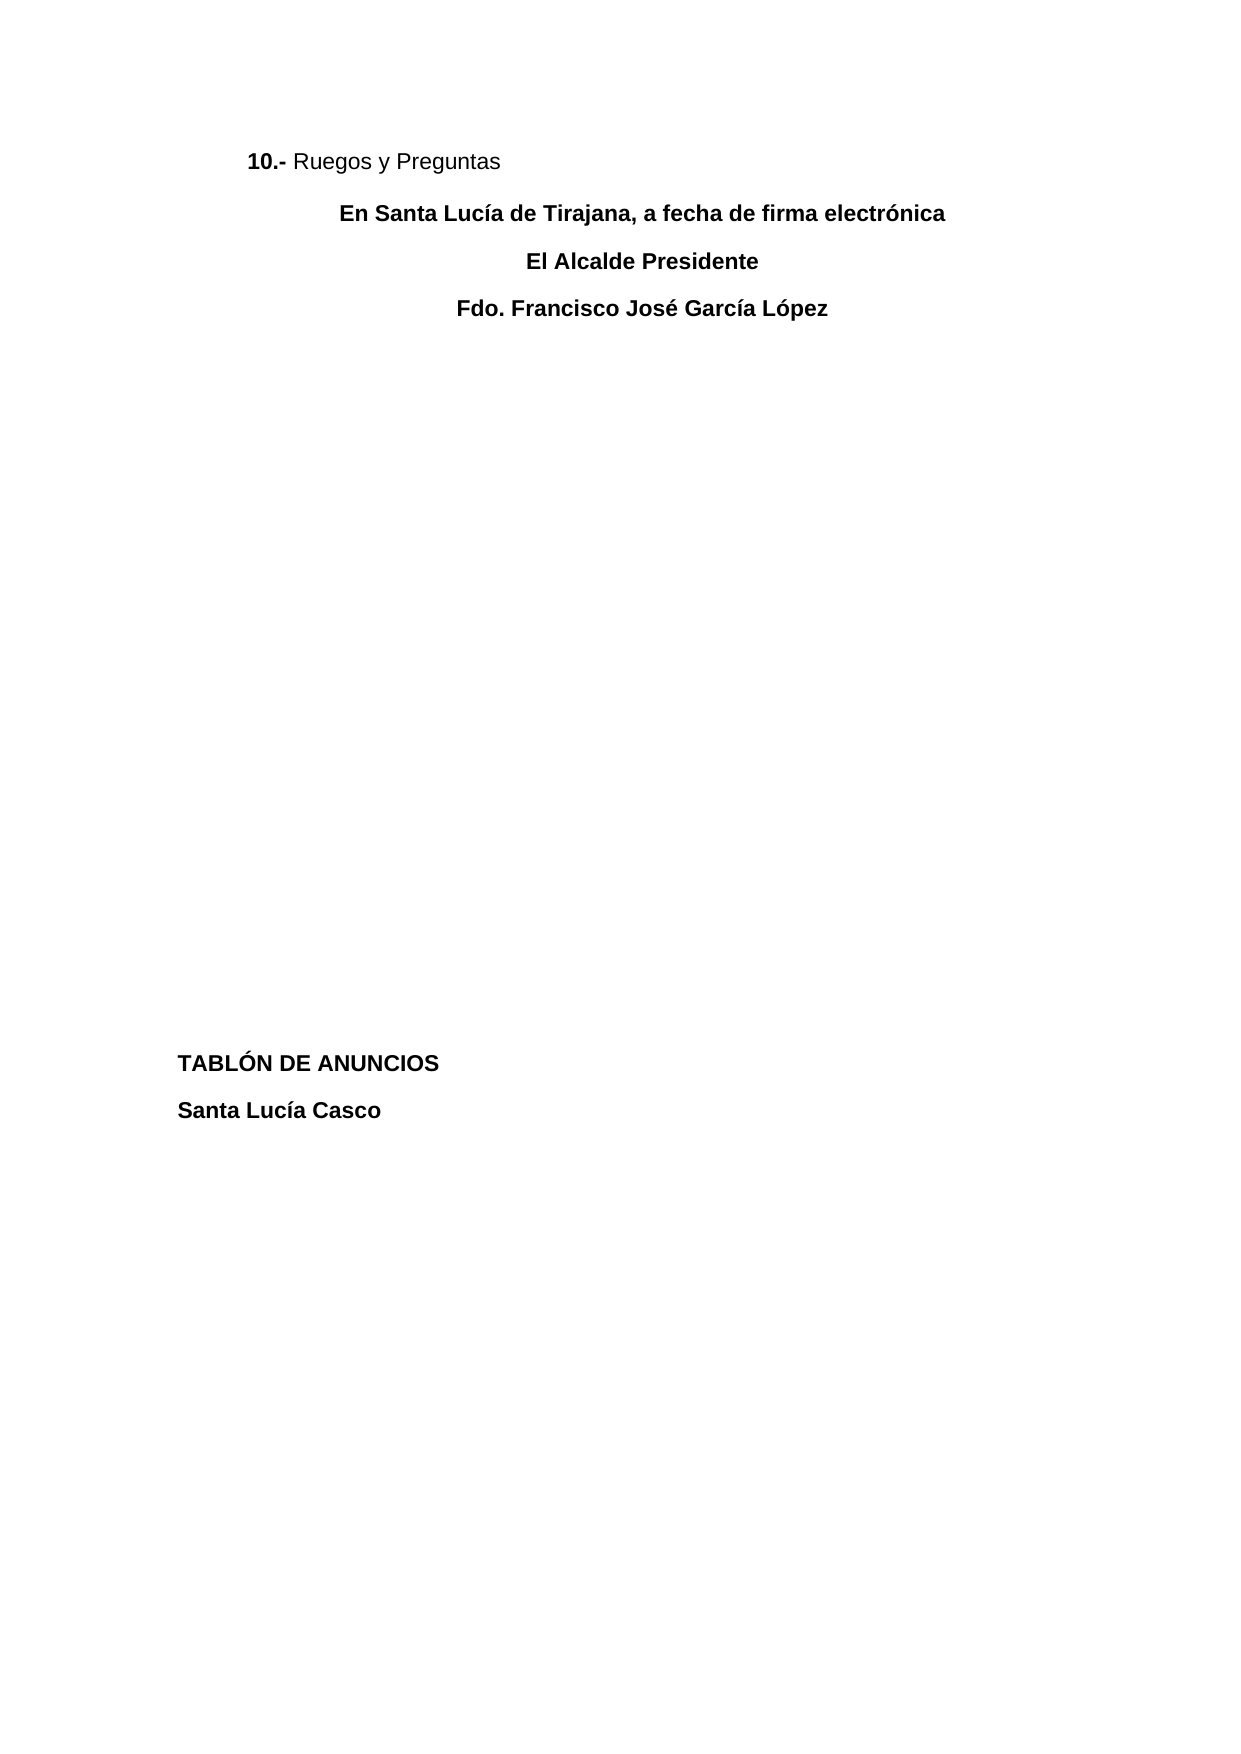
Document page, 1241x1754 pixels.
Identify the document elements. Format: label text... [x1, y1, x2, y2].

text Fdo. Francisco José García López [177, 295, 1063, 321]
text 10.- Ruegos y Preguntas [177, 148, 1063, 174]
text Santa Lucía Casco [177, 1097, 1063, 1123]
text El Alcalde Presidente [177, 248, 1063, 274]
text TABLÓN DE ANUNCIOS [177, 1050, 1063, 1076]
text En Santa Lucía de Tirajana, a fecha de firma electrónica [177, 200, 1063, 227]
